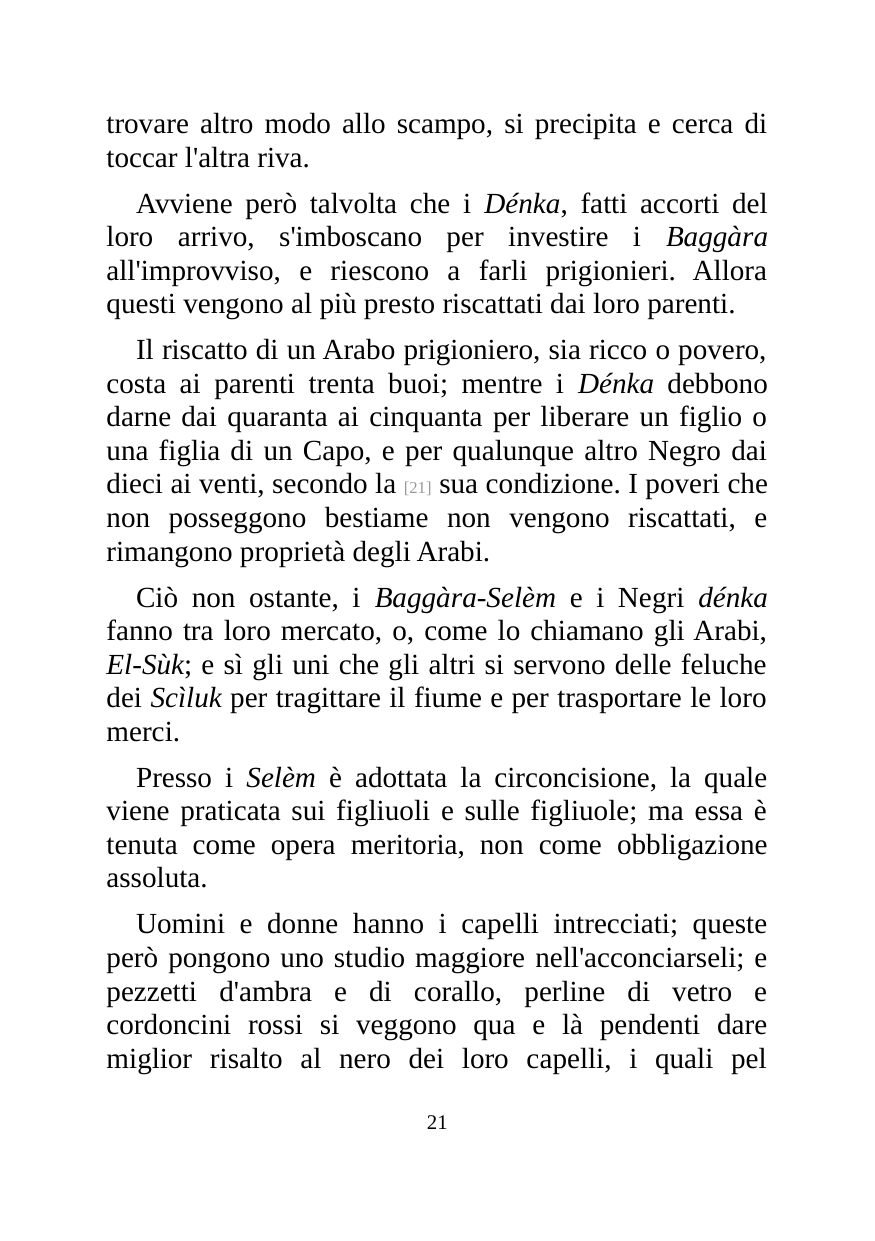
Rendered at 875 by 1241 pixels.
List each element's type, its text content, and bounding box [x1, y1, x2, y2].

text Il riscatto di un Arabo prigioniero, sia ricco o povero, costa ai parenti trenta buoi; mentre i Dénka debbono darne dai quaranta ai cinquanta per liberare un figlio o una figlia di un Capo, e per qualunque altro Negro dai dieci ai venti, secondo la [21] sua condizione. I poveri che non posseggono bestiame non vengono riscattati, e rimangono proprietà degli Arabi. [106, 332, 768, 567]
text trovare altro modo allo scampo, si precipita e cerca di toccar l'altra riva. [106, 106, 768, 173]
text Avviene però talvolta che i Dénka, fatti accorti del loro arrivo, s'imboscano per investire i Baggàra all'improvviso, e riescono a farli prigionieri. Allora questi vengono al più presto riscattati dai loro parenti. [106, 186, 768, 320]
text Uomini e donne hanno i capelli intrecciati; queste però pongono uno studio maggiore nell'acconciarseli; e pezzetti d'ambra e di corallo, perline di vetro e cordoncini rossi si veggono qua e là pendenti dare miglior risalto al nero dei loro capelli, i quali pel [106, 907, 768, 1074]
text Presso i Selèm è adottata la circoncisione, la quale viene praticata sui figliuoli e sulle figliuole; ma essa è tenuta come opera meritoria, non come obbligazione assoluta. [106, 760, 768, 894]
text Ciò non ostante, i Baggàra-Selèm e i Negri dénka fanno tra loro mercato, o, come lo chiamano gli Arabi, El-Sùk; e sì gli uni che gli altri si servono delle feluche dei Scìluk per tragittare il fiume e per trasportare le loro merci. [106, 580, 768, 747]
